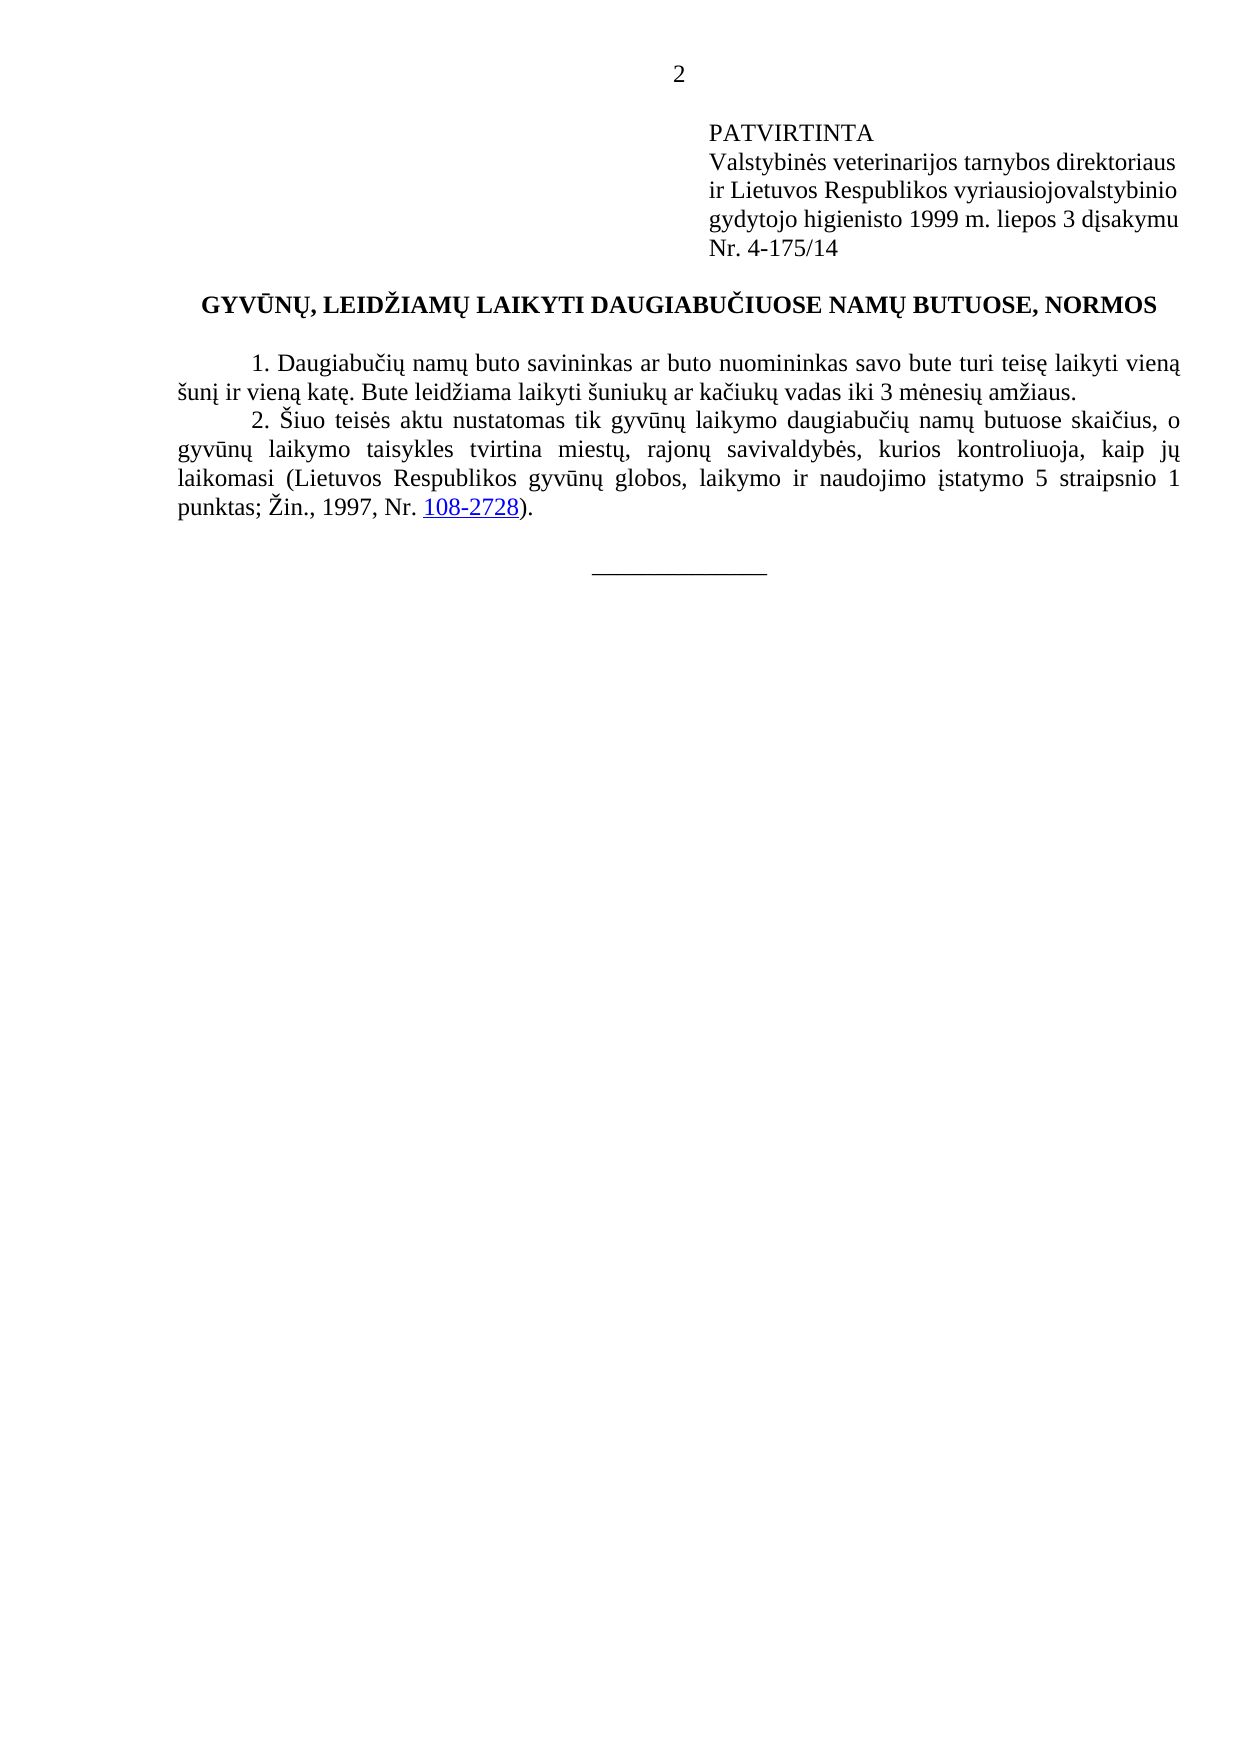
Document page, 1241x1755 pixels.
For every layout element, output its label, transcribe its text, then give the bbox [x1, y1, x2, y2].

text PATVIRTINTA [709, 118, 1181, 147]
text Nr. 4-175/14 [177, 233, 1181, 262]
text 1. Daugiabučių namų buto savininkas ar buto nuomininkas savo bute turi teisę laikyti vieną šunį ir vieną katę. Bute leidžiama laikyti šuniukų ar kačiukų vadas iki 3 mėnesių amžiaus. [177, 348, 1181, 406]
text Valstybinės veterinarijos tarnybos direktoriaus [709, 147, 1181, 176]
text GYVŪNŲ, LEIDŽIAMŲ LAIKYTI DAUGIABUČIUOSE NAMŲ BUTUOSE, NORMOS [177, 291, 1181, 319]
text 2. Šiuo teisės aktu nustatomas tik gyvūnų laikymo daugiabučių namų butuose skaičius, o gyvūnų laikymo taisykles tvirtina miestų, rajonų savivaldybės, kurios kontroliuoja, kaip jų laikomasi (Lietuvos Respublikos gyvūnų globos, laikymo ir naudojimo įstatymo 5 straipsnio 1 punktas; Žin., 1997, Nr. 108-2728). [177, 406, 1181, 521]
text ______________ [177, 549, 1181, 578]
text gydytojo higienisto 1999 m. liepos 3 dįsakymu [709, 204, 1181, 233]
text ir Lietuvos Respublikos vyriausiojovalstybinio [709, 176, 1181, 204]
